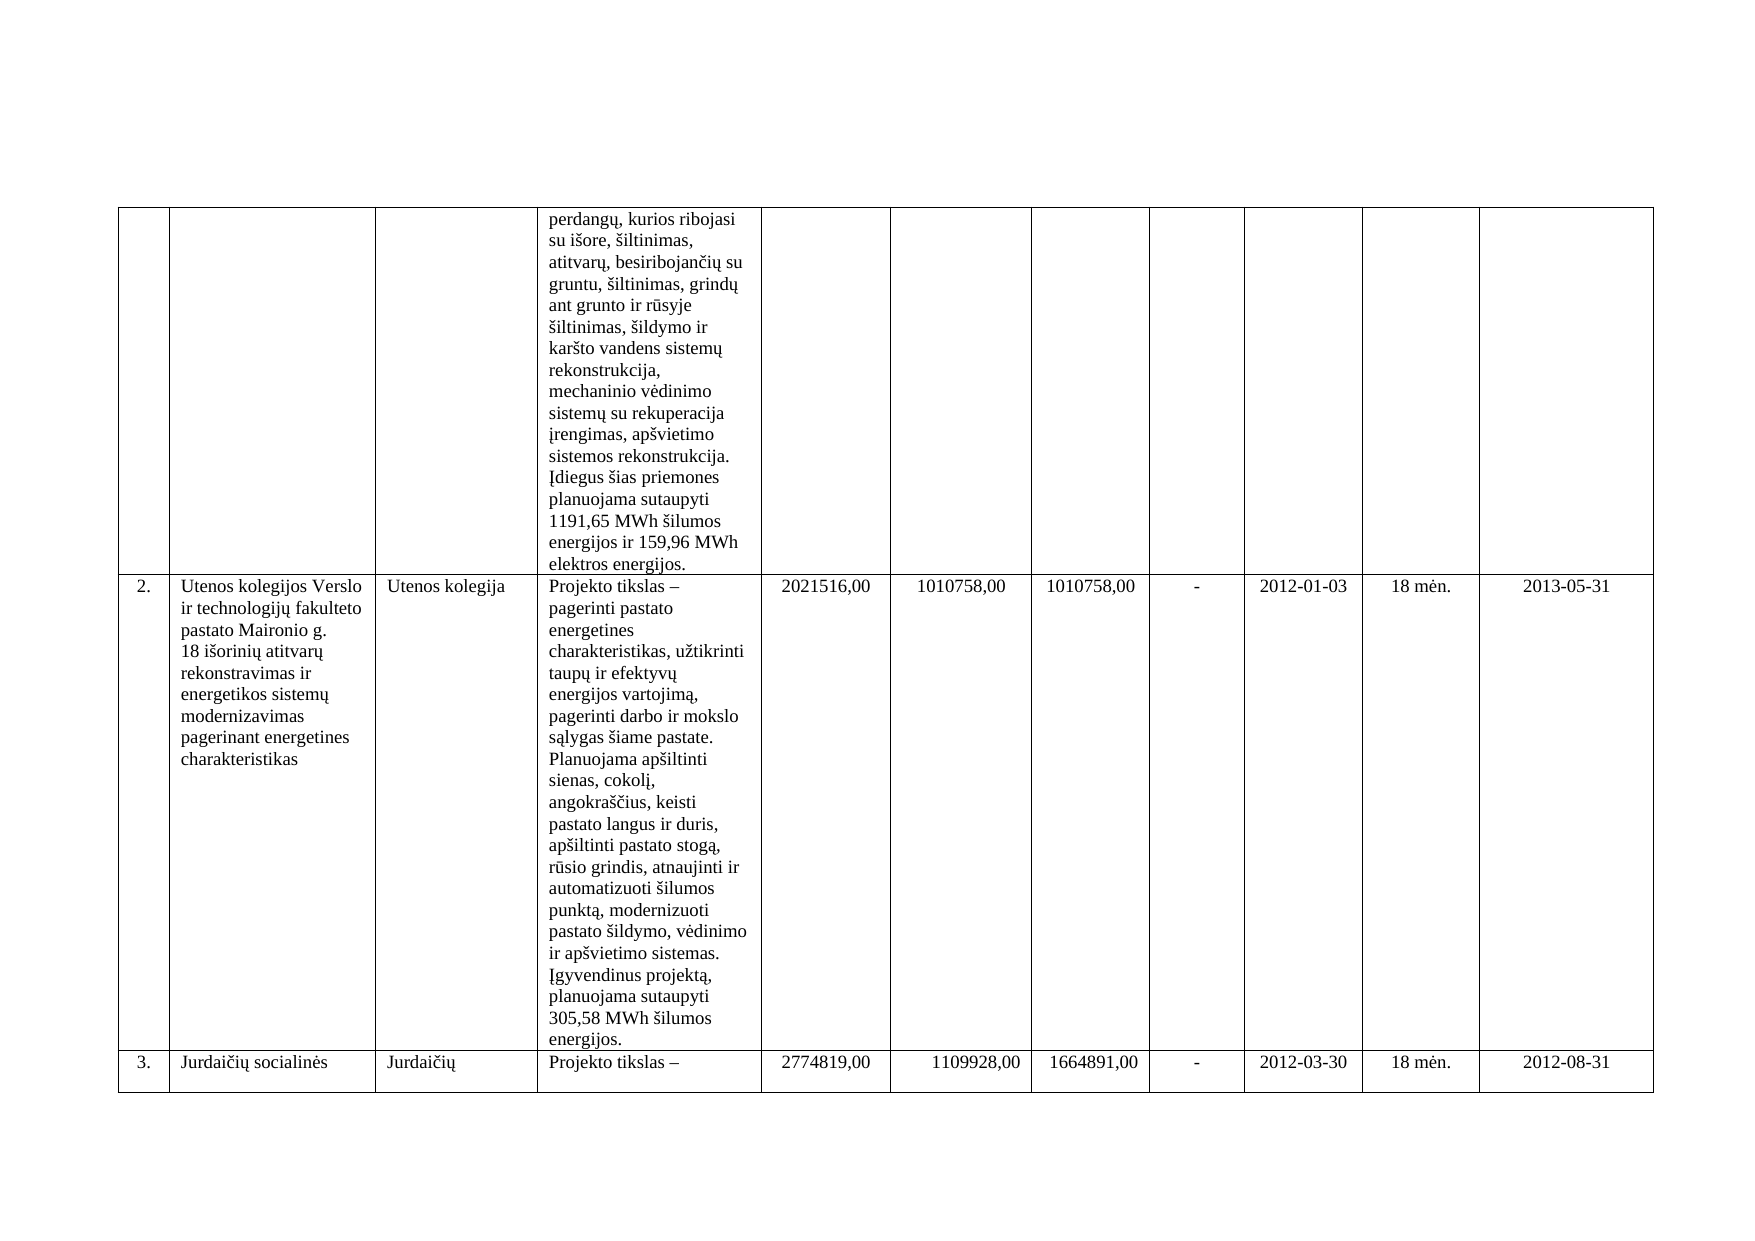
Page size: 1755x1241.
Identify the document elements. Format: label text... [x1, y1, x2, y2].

table_cell 18 mėn. [1363, 1051, 1479, 1092]
table_cell 2774819,00 [762, 1051, 890, 1092]
table_cell Projekto tikslas – [538, 1051, 761, 1092]
table_cell 1109928,00 [891, 1051, 1031, 1092]
table_cell Projekto tikslas – pagerinti pastato energetines charakteristikas, užtikrinti taupų ir efektyvų energijos vartojimą, pagerinti darbo ir mokslo sąlygas šiame pastate. Planuojama apšiltinti sienas, cokolį, angokraščius, keisti pastato langus ir duris, apšiltinti pastato stogą, rūsio grindis, atnaujinti ir automatizuoti šilumos punktą, modernizuoti pastato šildymo, vėdinimo ir apšvietimo sistemas. Įgyvendinus projektą, planuojama sutaupyti 305,58 MWh šilumos energijos. [538, 575, 761, 1050]
table_cell 3. [119, 1051, 169, 1092]
table_cell 2012-01-03 [1245, 575, 1362, 1050]
table_cell [170, 208, 375, 574]
table_cell [376, 208, 537, 574]
table_cell - [1150, 575, 1244, 1050]
table_cell 2012-03-30 [1245, 1051, 1362, 1092]
table_cell - [1150, 1051, 1244, 1092]
table_cell [1245, 208, 1362, 574]
table_cell 18 mėn. [1363, 575, 1479, 1050]
table_cell 1010758,00 [1032, 575, 1149, 1050]
table_cell [762, 208, 890, 574]
table_cell [1363, 208, 1479, 574]
table_cell 2013-05-31 [1480, 575, 1653, 1050]
table_cell [119, 208, 169, 574]
table_cell perdangų, kurios ribojasi su išore, šiltinimas, atitvarų, besiribojančių su gruntu, šiltinimas, grindų ant grunto ir rūsyje šiltinimas, šildymo ir karšto vandens sistemų rekonstrukcija, mechaninio vėdinimo sistemų su rekuperacija įrengimas, apšvietimo sistemos rekonstrukcija. Įdiegus šias priemones planuojama sutaupyti 1191,65 MWh šilumos energijos ir 159,96 MWh elektros energijos. [538, 208, 761, 574]
table_cell Utenos kolegija [376, 575, 537, 1050]
table_cell Jurdaičių [376, 1051, 537, 1092]
table_cell Jurdaičių socialinės [170, 1051, 375, 1092]
table_cell 2. [119, 575, 169, 1050]
table_cell 1010758,00 [891, 575, 1031, 1050]
table_cell - [1032, 208, 1149, 574]
table_cell 2012-08-31 [1480, 1051, 1653, 1092]
table_cell 2021516,00 [762, 575, 890, 1050]
table_cell [1480, 208, 1653, 574]
table_cell - [1150, 208, 1244, 574]
table_cell Utenos kolegijos Verslo ir technologijų fakulteto pastato Maironio g. 18 išorinių atitvarų rekonstravimas ir energetikos sistemų modernizavimas pagerinant energetines charakteristikas [170, 575, 375, 1050]
table_cell [891, 208, 1031, 574]
table_cell 1664891,00 [1032, 1051, 1149, 1092]
